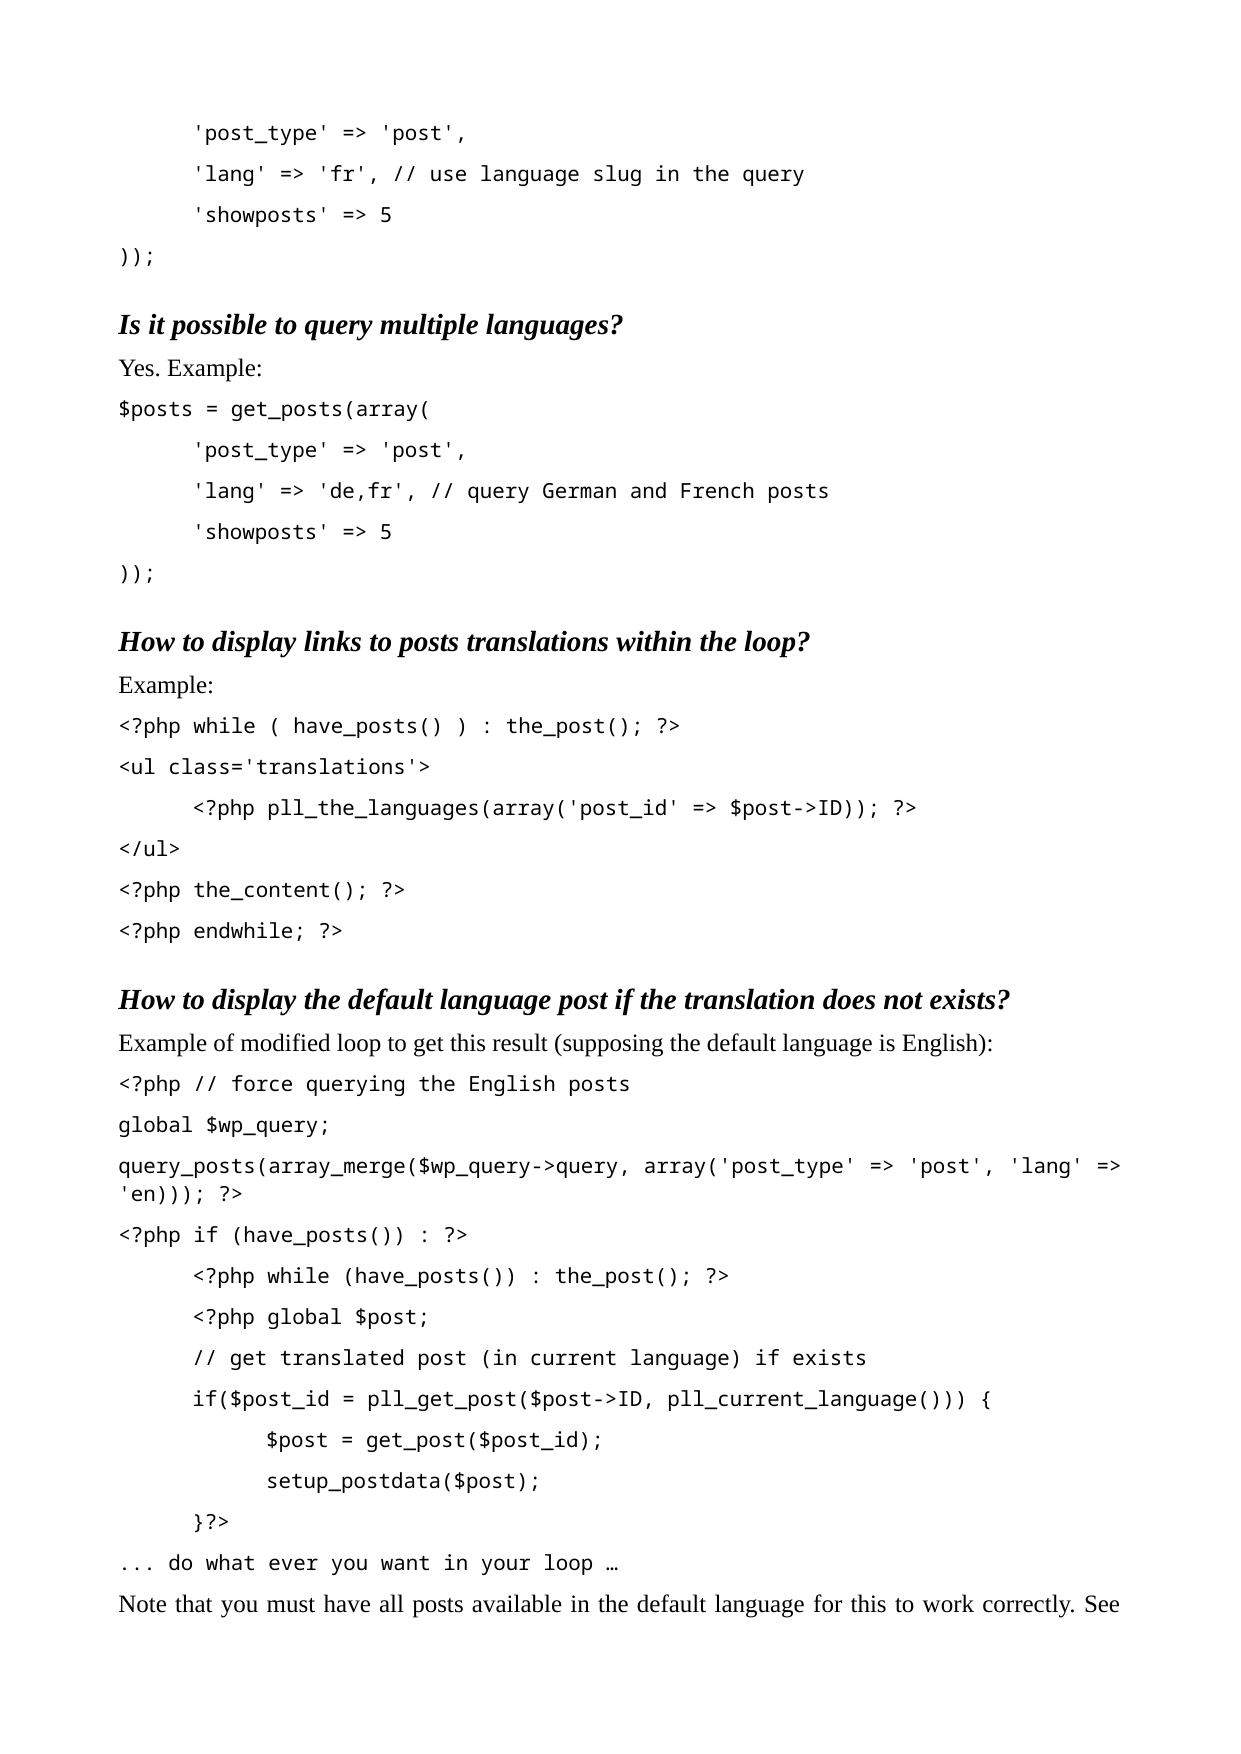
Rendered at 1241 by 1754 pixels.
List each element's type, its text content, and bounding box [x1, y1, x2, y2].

text <?php the_content(); ?> [118, 875, 1122, 903]
text <?php while ( have_posts() ) : the_post(); ?> [118, 711, 1122, 739]
text 'showposts' => 5 [118, 517, 1122, 545]
subtitle How to display links to posts translations within the loop? [118, 624, 1122, 657]
text }?> [118, 1507, 1122, 1535]
text Example of modified loop to get this result (supposing the default language is English): [118, 1028, 1122, 1057]
text </ul> [118, 834, 1122, 862]
text <?php endwhile; ?> [118, 916, 1122, 944]
text // get translated post (in current language) if exists [118, 1343, 1122, 1372]
subtitle Is it possible to query multiple languages? [118, 307, 1122, 340]
text 'lang' => 'de,fr', // query German and French posts [118, 476, 1122, 504]
text global $wp_query; [118, 1110, 1122, 1138]
text <?php pll_the_languages(array('post_id' => $post->ID)); ?> [118, 793, 1122, 821]
text <?php global $post; [118, 1302, 1122, 1331]
text Yes. Example: [118, 353, 1122, 382]
text <?php // force querying the English posts [118, 1069, 1122, 1097]
text 'post_type' => 'post', [118, 118, 1122, 147]
text <?php if (have_posts()) : ?> [118, 1220, 1122, 1249]
text $post = get_post($post_id); [118, 1425, 1122, 1453]
text if($post_id = pll_get_post($post->ID, pll_current_language())) { [118, 1384, 1122, 1412]
text <ul class='translations'> [118, 752, 1122, 781]
text Example: [118, 670, 1122, 699]
text 'showposts' => 5 [118, 200, 1122, 228]
text Note that you must have all posts available in the default language for this to work correctly. See [118, 1589, 1122, 1617]
text $posts = get_posts(array( [118, 394, 1122, 423]
text <?php while (have_posts()) : the_post(); ?> [118, 1261, 1122, 1290]
subtitle How to display the default language post if the translation does not exists? [118, 982, 1122, 1015]
text )); [118, 241, 1122, 269]
text 'lang' => 'fr', // use language slug in the query [118, 159, 1122, 187]
text ... do what ever you want in your loop … [118, 1548, 1122, 1576]
text 'post_type' => 'post', [118, 435, 1122, 463]
text )); [118, 558, 1122, 586]
text setup_postdata($post); [118, 1466, 1122, 1494]
text query_posts(array_merge($wp_query->query, array('post_type' => 'post', 'lang' => 'en))); ?> [118, 1151, 1122, 1208]
